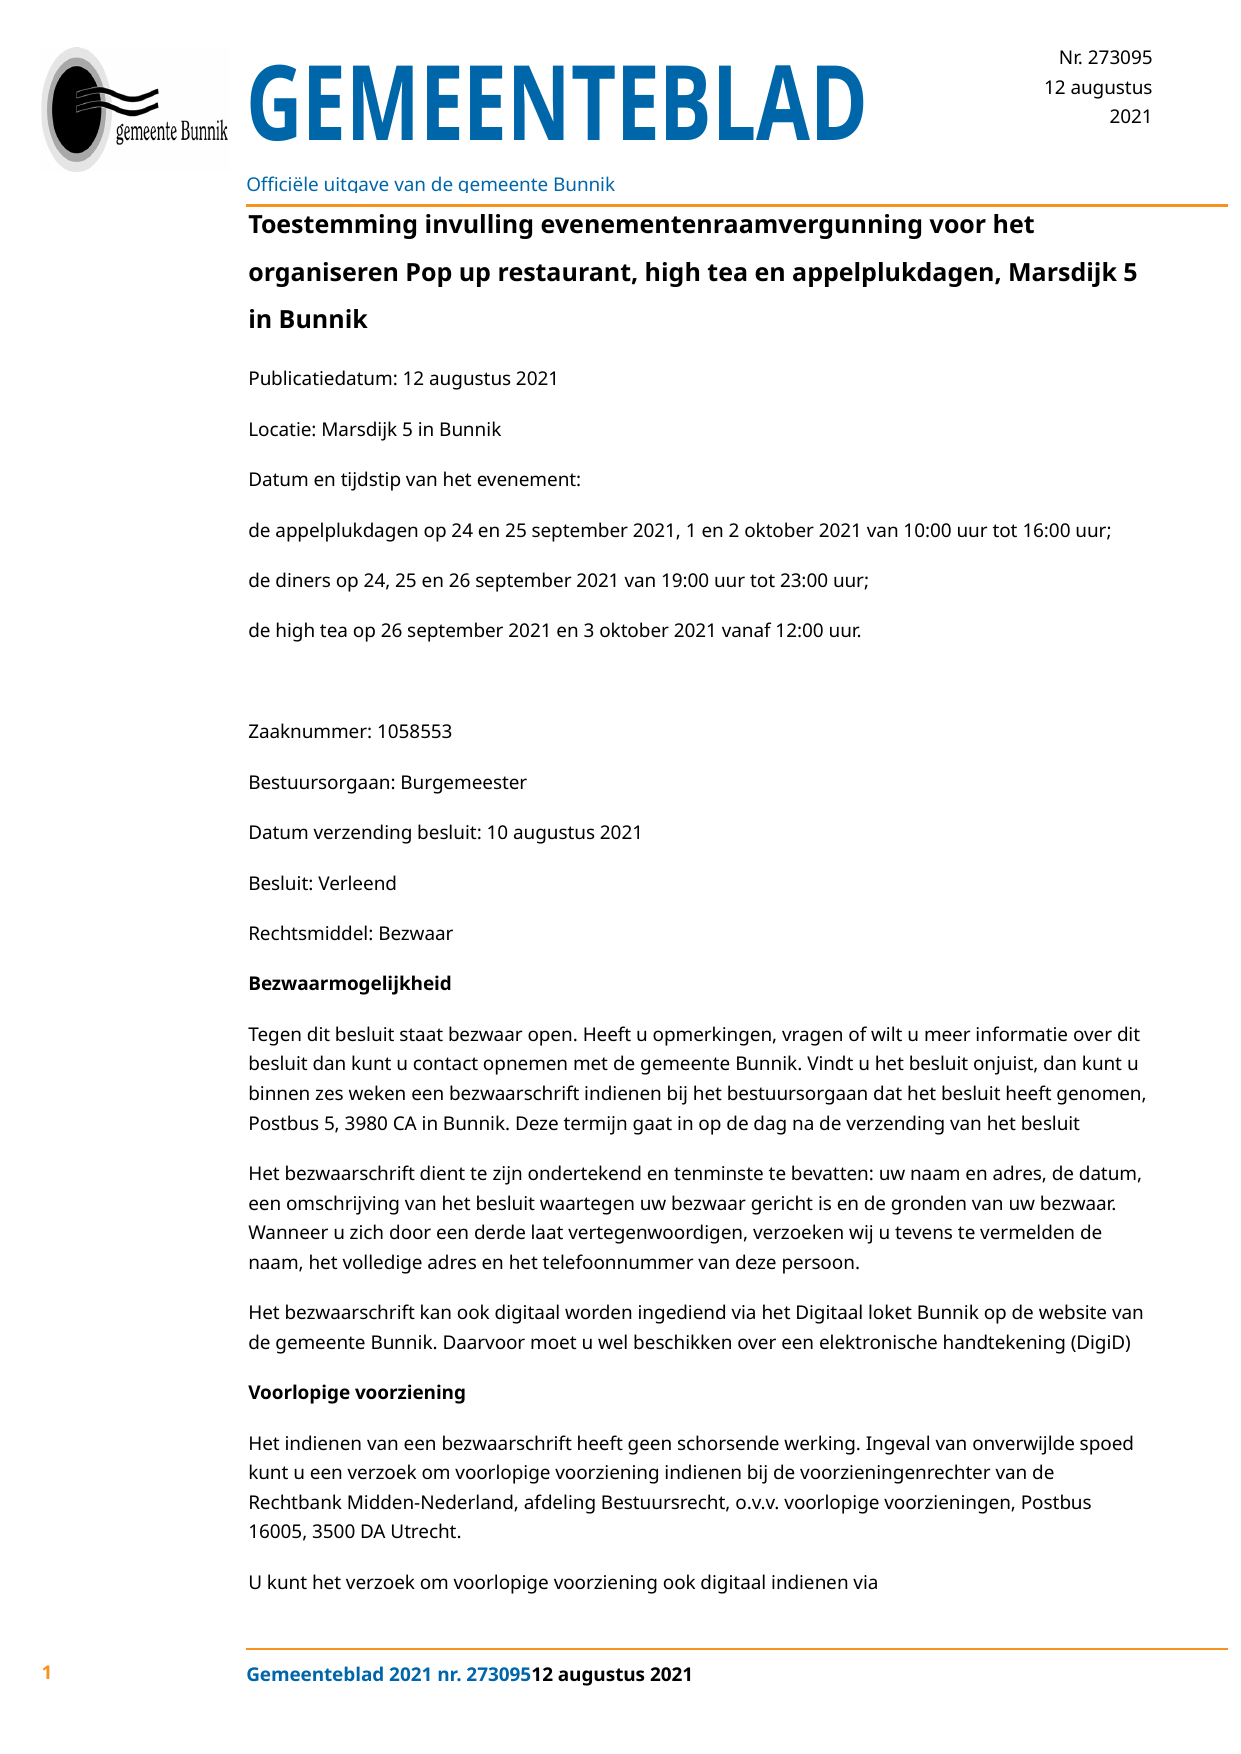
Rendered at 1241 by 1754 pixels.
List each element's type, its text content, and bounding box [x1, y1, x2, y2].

text Rechtsmiddel: Bezwaar [248, 920, 1152, 946]
text Het indienen van een bezwaarschrift heeft geen schorsende werking. Ingeval van onverwijlde spoed kunt u een verzoek om voorlopige voorziening indienen bij de voorzieningenrechter van de Rechtbank Midden-Nederland, afdeling Bestuursrecht, o.v.v. voorlopige voorzieningen, Postbus 16005, 3500 DA Utrecht. [248, 1430, 1152, 1544]
text de appelplukdagen op 24 en 25 september 2021, 1 en 2 oktober 2021 van 10:00 uur tot 16:00 uur; [248, 517, 1152, 542]
text de diners op 24, 25 en 26 september 2021 van 19:00 uur tot 23:00 uur; [248, 567, 1152, 593]
text Publicatiedatum: 12 augustus 2021 [248, 366, 1152, 391]
picture [41, 47, 231, 172]
text Datum en tijdstip van het evenement: [248, 466, 1152, 492]
text Besluit: Verleend [248, 870, 1152, 895]
text Zaaknummer: 1058553 [248, 718, 1152, 744]
text Datum verzending besluit: 10 augustus 2021 [248, 819, 1152, 845]
text Tegen dit besluit staat bezwaar open. Heeft u opmerkingen, vragen of wilt u meer informatie over dit besluit dan kunt u contact opnemen met de gemeente Bunnik. Vindt u het besluit onjuist, dan kunt u binnen zes weken een bezwaarschrift indienen bij het bestuursorgaan dat het besluit heeft genomen, Postbus 5, 3980 CA in Bunnik. Deze termijn gaat in op de dag na de verzending van het besluit [248, 1021, 1152, 1135]
text Het bezwaarschrift kan ook digitaal worden ingediend via het Digitaal loket Bunnik op de website van de gemeente Bunnik. Daarvoor moet u wel beschikken over een elektronische handtekening (DigiD) [248, 1299, 1152, 1354]
text Voorlopige voorziening [248, 1379, 1152, 1405]
text Bestuursorgaan: Burgemeester [248, 769, 1152, 794]
text Het bezwaarschrift dient te zijn ondertekend en tenminste te bevatten: uw naam en adres, de datum, een omschrijving van het besluit waartegen uw bezwaar gericht is en de gronden van uw bezwaar. Wanneer u zich door een derde laat vertegenwoordigen, verzoeken wij u tevens te vermelden de naam, het volledige adres en het telefoonnummer van deze persoon. [248, 1160, 1152, 1274]
text Locatie: Marsdijk 5 in Bunnik [248, 416, 1152, 442]
text Toestemming invulling evenementenraamvergunning voor het organiseren Pop up restaurant, high tea en appelplukdagen, Marsdijk 5 in Bunnik [248, 207, 1152, 336]
text U kunt het verzoek om voorlopige voorziening ook digitaal indienen via [248, 1569, 1152, 1594]
text Bezwaarmogelijkheid [248, 971, 1152, 996]
text de high tea op 26 september 2021 en 3 oktober 2021 vanaf 12:00 uur. [248, 618, 1152, 643]
